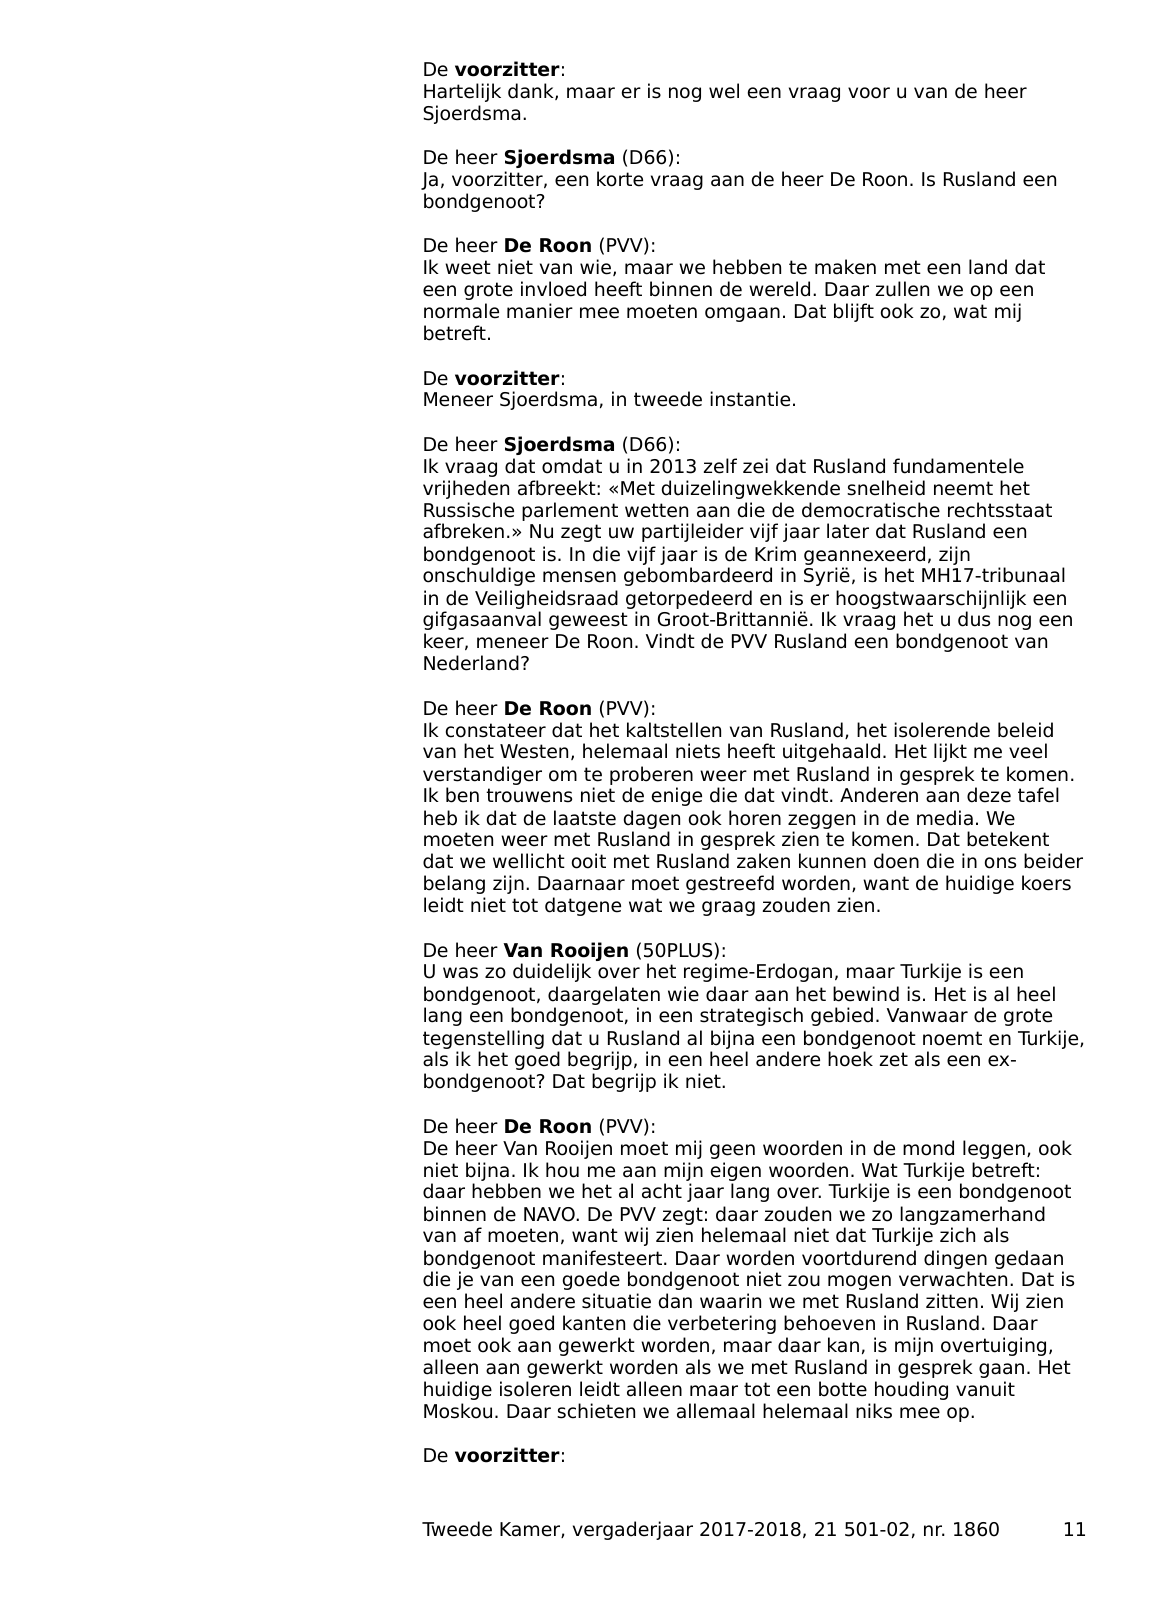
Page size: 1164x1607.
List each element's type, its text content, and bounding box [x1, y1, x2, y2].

text De voorzitter: [422, 1445, 1087, 1467]
text De voorzitter: [422, 367, 1087, 389]
text Ik vraag dat omdat u in 2013 zelf zei dat Rusland fundamentele vrijheden afbreekt: «Met duizelingwekkende snelheid neemt het Russische parlement wetten aan die de democratische rechtsstaat afbreken.» Nu zegt uw partijleider vijf jaar later dat Rusland een bondgenoot is. In die vijf jaar is de Krim geannexeerd, zijn onschuldige mensen gebombardeerd in Syrië, is het MH17-tribunaal in de Veiligheidsraad getorpedeerd en is er hoogstwaarschijnlijk een gifgasaanval geweest in Groot-Brittannië. Ik vraag het u dus nog een keer, meneer De Roon. Vindt de PVV Rusland een bondgenoot van Nederland? [422, 456, 1087, 675]
text Ja, voorzitter, een korte vraag aan de heer De Roon. Is Rusland een bondgenoot? [422, 169, 1087, 213]
text De heer De Roon (PVV): [422, 697, 1087, 719]
text De heer Sjoerdsma (D66): [422, 147, 1087, 169]
text Hartelijk dank, maar er is nog wel een vraag voor u van de heer Sjoerdsma. [422, 81, 1087, 125]
text De voorzitter: [422, 59, 1087, 81]
text De heer Van Rooijen (50PLUS): [422, 939, 1087, 961]
text De heer Van Rooijen moet mij geen woorden in de mond leggen, ook niet bijna. Ik hou me aan mijn eigen woorden. Wat Turkije betreft: daar hebben we het al acht jaar lang over. Turkije is een bondgenoot binnen de NAVO. De PVV zegt: daar zouden we zo langzamerhand van af moeten, want wij zien helemaal niet dat Turkije zich als bondgenoot manifesteert. Daar worden voortdurend dingen gedaan die je van een goede bondgenoot niet zou mogen verwachten. Dat is een heel andere situatie dan waarin we met Rusland zitten. Wij zien ook heel goed kanten die verbetering behoeven in Rusland. Daar moet ook aan gewerkt worden, maar daar kan, is mijn overtuiging, alleen aan gewerkt worden als we met Rusland in gesprek gaan. Het huidige isoleren leidt alleen maar tot een botte houding vanuit Moskou. Daar schieten we allemaal helemaal niks mee op. [422, 1137, 1087, 1423]
text U was zo duidelijk over het regime-Erdogan, maar Turkije is een bondgenoot, daargelaten wie daar aan het bewind is. Het is al heel lang een bondgenoot, in een strategisch gebied. Vanwaar de grote tegenstelling dat u Rusland al bijna een bondgenoot noemt en Turkije, als ik het goed begrijp, in een heel andere hoek zet als een ex-bondgenoot? Dat begrijp ik niet. [422, 961, 1087, 1093]
text De heer Sjoerdsma (D66): [422, 433, 1087, 456]
text Ik constateer dat het kaltstellen van Rusland, het isolerende beleid van het Westen, helemaal niets heeft uitgehaald. Het lijkt me veel verstandiger om te proberen weer met Rusland in gesprek te komen. Ik ben trouwens niet de enige die dat vindt. Anderen aan deze tafel heb ik dat de laatste dagen ook horen zeggen in de media. We moeten weer met Rusland in gesprek zien te komen. Dat betekent dat we wellicht ooit met Rusland zaken kunnen doen die in ons beider belang zijn. Daarnaar moet gestreefd worden, want de huidige koers leidt niet tot datgene wat we graag zouden zien. [422, 719, 1087, 917]
text Ik weet niet van wie, maar we hebben te maken met een land dat een grote invloed heeft binnen de wereld. Daar zullen we op een normale manier mee moeten omgaan. Dat blijft ook zo, wat mij betreft. [422, 257, 1087, 345]
text De heer De Roon (PVV): [422, 1116, 1087, 1137]
text Meneer Sjoerdsma, in tweede instantie. [422, 389, 1087, 411]
text De heer De Roon (PVV): [422, 235, 1087, 257]
